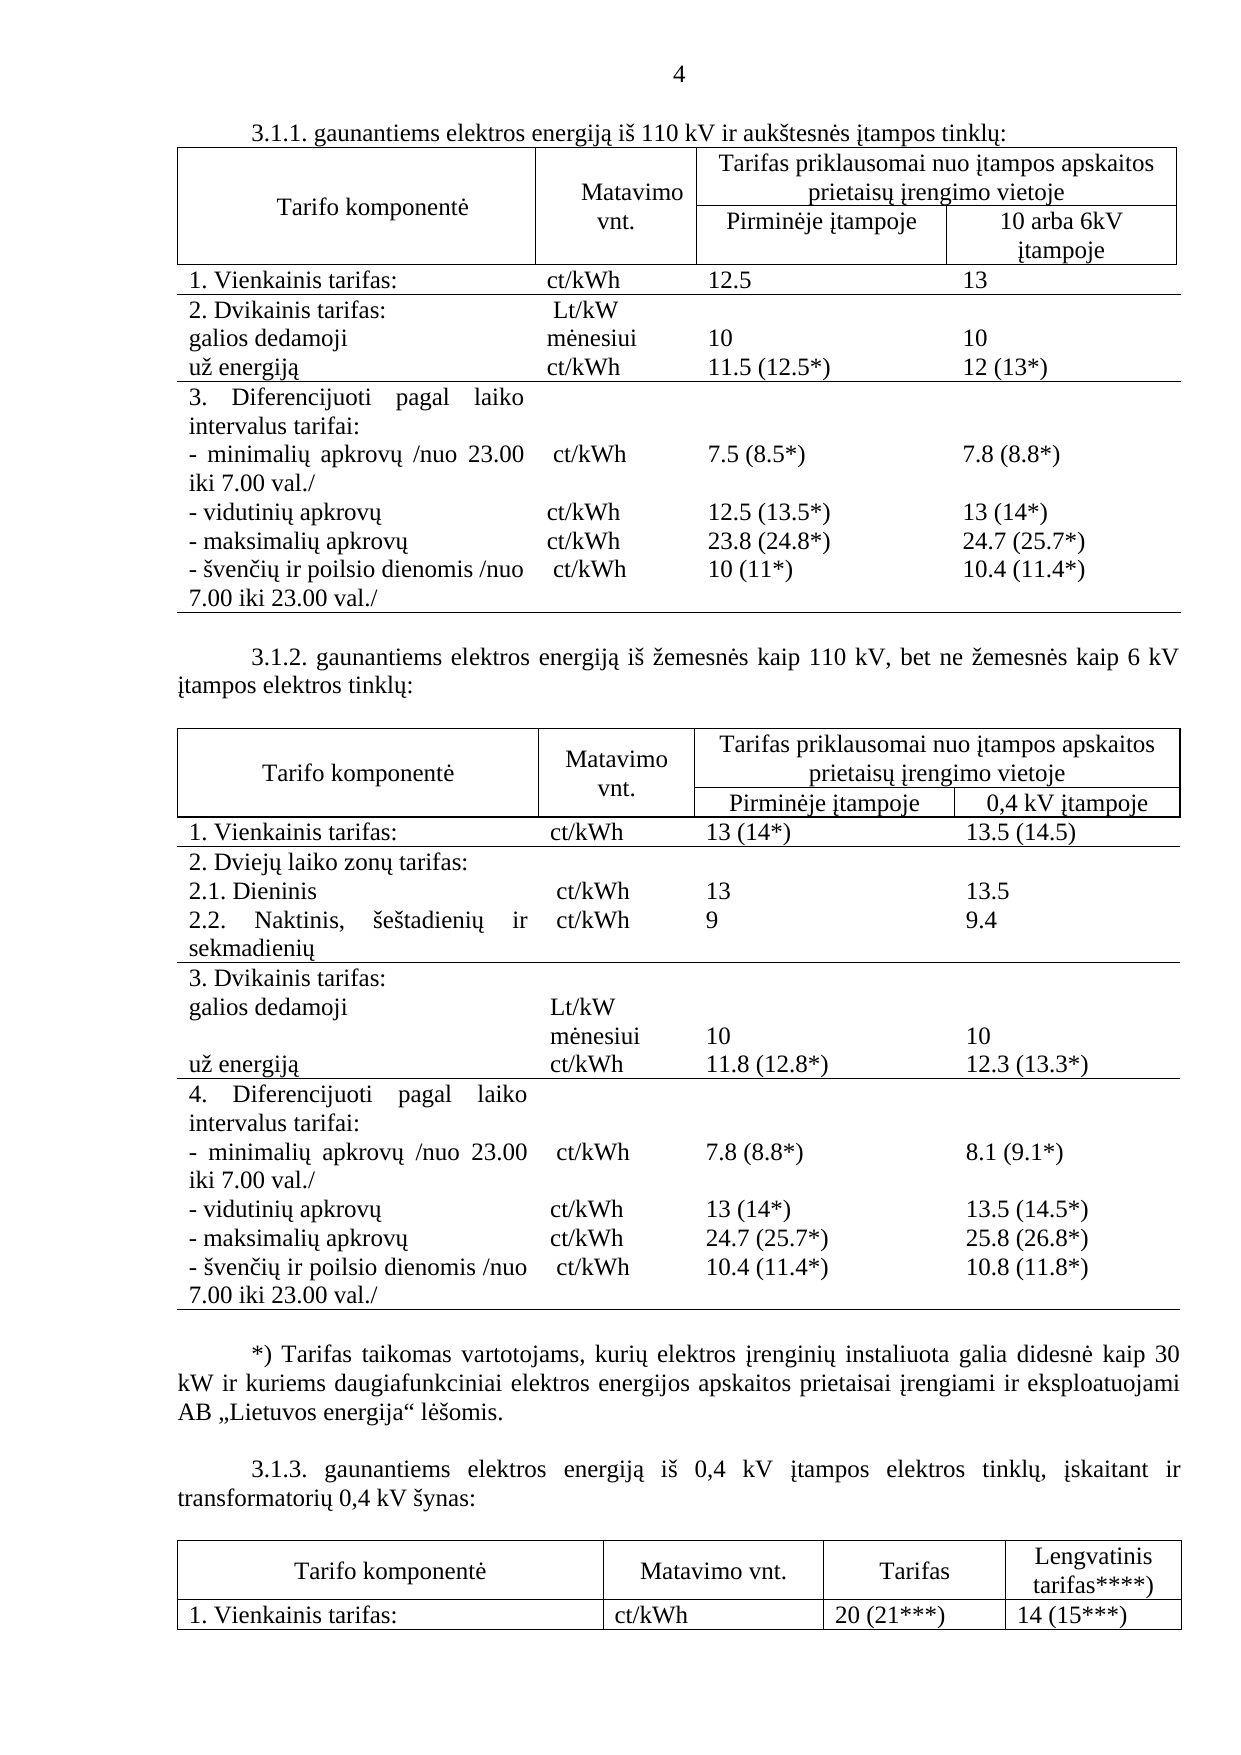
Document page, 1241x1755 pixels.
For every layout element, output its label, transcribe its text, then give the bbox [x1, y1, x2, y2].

table_header [1177, 147, 1181, 205]
table_cell 11.5 (12.5*) [696, 352, 951, 381]
table_cell 1. Vienkainis tarifas: [177, 265, 535, 294]
table_cell ct/kWh [535, 555, 696, 612]
text *) Tarifas taikomas vartotojams, kurių elektros įrenginių instaliuota galia didesnė kaip 30 kW ir kuriems daugiafunkciniai elektros energijos apskaitos prietaisai įrengiami ir eksploatuojami AB „Lietuvos energija“ lėšomis. [177, 1339, 1181, 1425]
table_cell - vidutinių apkrovų [177, 497, 535, 526]
table_header Matavimo vnt. [536, 148, 696, 264]
text 3.1.1. gaunantiems elektros energiją iš 110 kV ir aukštesnės įtampos tinklų: [177, 118, 1181, 147]
table_header Matavimo vnt. [539, 729, 694, 816]
table_header Tarifo komponentė [178, 1541, 603, 1599]
table_cell 7.8 (8.8*) [951, 440, 1181, 497]
table_cell 24.7 (25.7*) [951, 526, 1181, 554]
table_cell [954, 1079, 1180, 1137]
table_cell 7.5 (8.5*) [696, 440, 951, 497]
table_cell 3. Dvikainis tarifas: [177, 963, 539, 992]
table_cell ct/kWh [535, 526, 696, 554]
table_cell - minimalių apkrovų /nuo 23.00 iki 7.00 val./ [177, 1137, 539, 1194]
table_cell mėnesiui [539, 1021, 694, 1049]
table_cell ct/kWh [535, 352, 696, 381]
table_cell - vidutinių apkrovų [177, 1194, 539, 1223]
table_cell už energiją [177, 1050, 539, 1078]
text 3.1.2. gaunantiems elektros energiją iš žemesnės kaip 110 kV, bet ne žemesnės kaip 6 kV įtampos elektros tinklų: [177, 642, 1181, 699]
table_cell [694, 1079, 954, 1137]
table_cell 24.7 (25.7*) [694, 1223, 954, 1252]
table_cell už energiją [177, 352, 535, 381]
table_cell 13.5 [954, 876, 1180, 905]
table_cell 23.8 (24.8*) [696, 526, 951, 554]
table_cell mėnesiui [535, 324, 696, 352]
table_cell [951, 382, 1181, 439]
table_cell 10 arba 6kV įtampoje [947, 206, 1176, 264]
table_cell 10.8 (11.8*) [954, 1252, 1180, 1309]
table_header Tarifas priklausomai nuo įtampos apskaitos prietaisų įrengimo vietoje [697, 148, 1176, 205]
table_cell ct/kWh [535, 440, 696, 497]
text 3.1.3. gaunantiems elektros energiją iš 0,4 kV įtampos elektros tinklų, įskaitant ir transformatorių 0,4 kV šynas: [177, 1454, 1181, 1512]
table_cell 7.8 (8.8*) [694, 1137, 954, 1194]
table_cell 10.4 (11.4*) [694, 1252, 954, 1309]
table_cell ct/kWh [604, 1600, 823, 1629]
table_cell 12.5 [696, 265, 951, 294]
table_cell [539, 963, 694, 992]
table_cell 10 [694, 1021, 954, 1049]
table_cell 13 (14*) [694, 818, 954, 846]
table_cell 1. Vienkainis tarifas: [178, 1600, 603, 1629]
table_cell - maksimalių apkrovų [177, 1223, 539, 1252]
table_cell [951, 295, 1181, 323]
table_cell 25.8 (26.8*) [954, 1223, 1180, 1252]
table_cell 20 (21***) [824, 1600, 1005, 1629]
table_cell [694, 992, 954, 1021]
table_cell - švenčių ir poilsio dienomis /nuo 7.00 iki 23.00 val./ [177, 1252, 539, 1309]
table_cell 13 (14*) [694, 1194, 954, 1223]
table_cell [1177, 205, 1181, 264]
table_cell 12.5 (13.5*) [696, 497, 951, 526]
table_cell 3. Diferencijuoti pagal laiko intervalus tarifai: [177, 382, 535, 439]
table_cell 10 [696, 324, 951, 352]
table_header Tarifo komponentė [178, 148, 535, 264]
table_cell galios dedamoji [177, 324, 535, 352]
table_cell 13 [951, 264, 1181, 294]
table_header Tarifas priklausomai nuo įtampos apskaitos prietaisų įrengimo vietoje [695, 729, 1179, 787]
table_cell ct/kWh [535, 265, 696, 294]
table_header Matavimo vnt. [604, 1541, 823, 1599]
table_cell Pirminėje įtampoje [695, 788, 954, 816]
table_cell [694, 847, 954, 876]
table_cell 2. Dvikainis tarifas: [177, 295, 535, 323]
table_cell [696, 295, 951, 323]
table_cell 13.5 (14.5*) [954, 1194, 1180, 1223]
table_cell Lt/kW [535, 295, 696, 323]
table_cell ct/kWh [535, 497, 696, 526]
table_cell ct/kWh [539, 1137, 694, 1194]
table_cell 4. Diferencijuoti pagal laiko intervalus tarifai: [177, 1079, 539, 1137]
table_cell [177, 1021, 539, 1049]
table_cell ct/kWh [539, 1194, 694, 1223]
table_cell 13.5 (14.5) [954, 818, 1180, 846]
table_cell [694, 963, 954, 992]
table_cell [535, 382, 696, 439]
table_cell ct/kWh [539, 1223, 694, 1252]
table_header Tarifo komponentė [178, 729, 538, 816]
table_cell ct/kWh [539, 905, 694, 962]
table_cell 9 [694, 905, 954, 962]
table_cell [696, 382, 951, 439]
table_cell 10 [951, 324, 1181, 352]
table_cell 11.8 (12.8*) [694, 1050, 954, 1078]
table_cell 12.3 (13.3*) [954, 1050, 1180, 1078]
table_cell ct/kWh [539, 876, 694, 905]
table_cell 8.1 (9.1*) [954, 1137, 1180, 1194]
table_cell Lt/kW [539, 992, 694, 1021]
table_cell 10.4 (11.4*) [951, 555, 1181, 612]
table_cell ct/kWh [539, 818, 694, 846]
table_cell [954, 992, 1180, 1021]
table_cell 0,4 kV įtampoje [955, 788, 1179, 816]
table_cell 2. Dviejų laiko zonų tarifas: [177, 847, 539, 876]
table_cell [539, 1079, 694, 1137]
table_cell - švenčių ir poilsio dienomis /nuo 7.00 iki 23.00 val./ [177, 555, 535, 612]
table_cell - minimalių apkrovų /nuo 23.00 iki 7.00 val./ [177, 440, 535, 497]
table_cell [954, 847, 1180, 876]
table_cell - maksimalių apkrovų [177, 526, 535, 554]
table_cell ct/kWh [539, 1050, 694, 1078]
table_cell Pirminėje įtampoje [697, 206, 946, 264]
table_cell 14 (15***) [1006, 1600, 1181, 1629]
table_cell 13 (14*) [951, 497, 1181, 526]
table_cell 9.4 [954, 905, 1180, 962]
table_cell [539, 847, 694, 876]
table_cell 12 (13*) [951, 352, 1181, 381]
table_cell 13 [694, 876, 954, 905]
table_cell 2.1. Dieninis [177, 876, 539, 905]
table_cell ct/kWh [539, 1252, 694, 1309]
table_cell [954, 963, 1180, 992]
table_header Lengvatinis tarifas****) [1006, 1541, 1181, 1599]
table_header Tarifas [824, 1541, 1005, 1599]
table_cell 10 [954, 1021, 1180, 1049]
table_cell 1. Vienkainis tarifas: [177, 818, 539, 846]
table_cell galios dedamoji [177, 992, 539, 1021]
table_cell 10 (11*) [696, 555, 951, 612]
table_cell 2.2. Naktinis, šeštadienių ir sekmadienių [177, 905, 539, 962]
